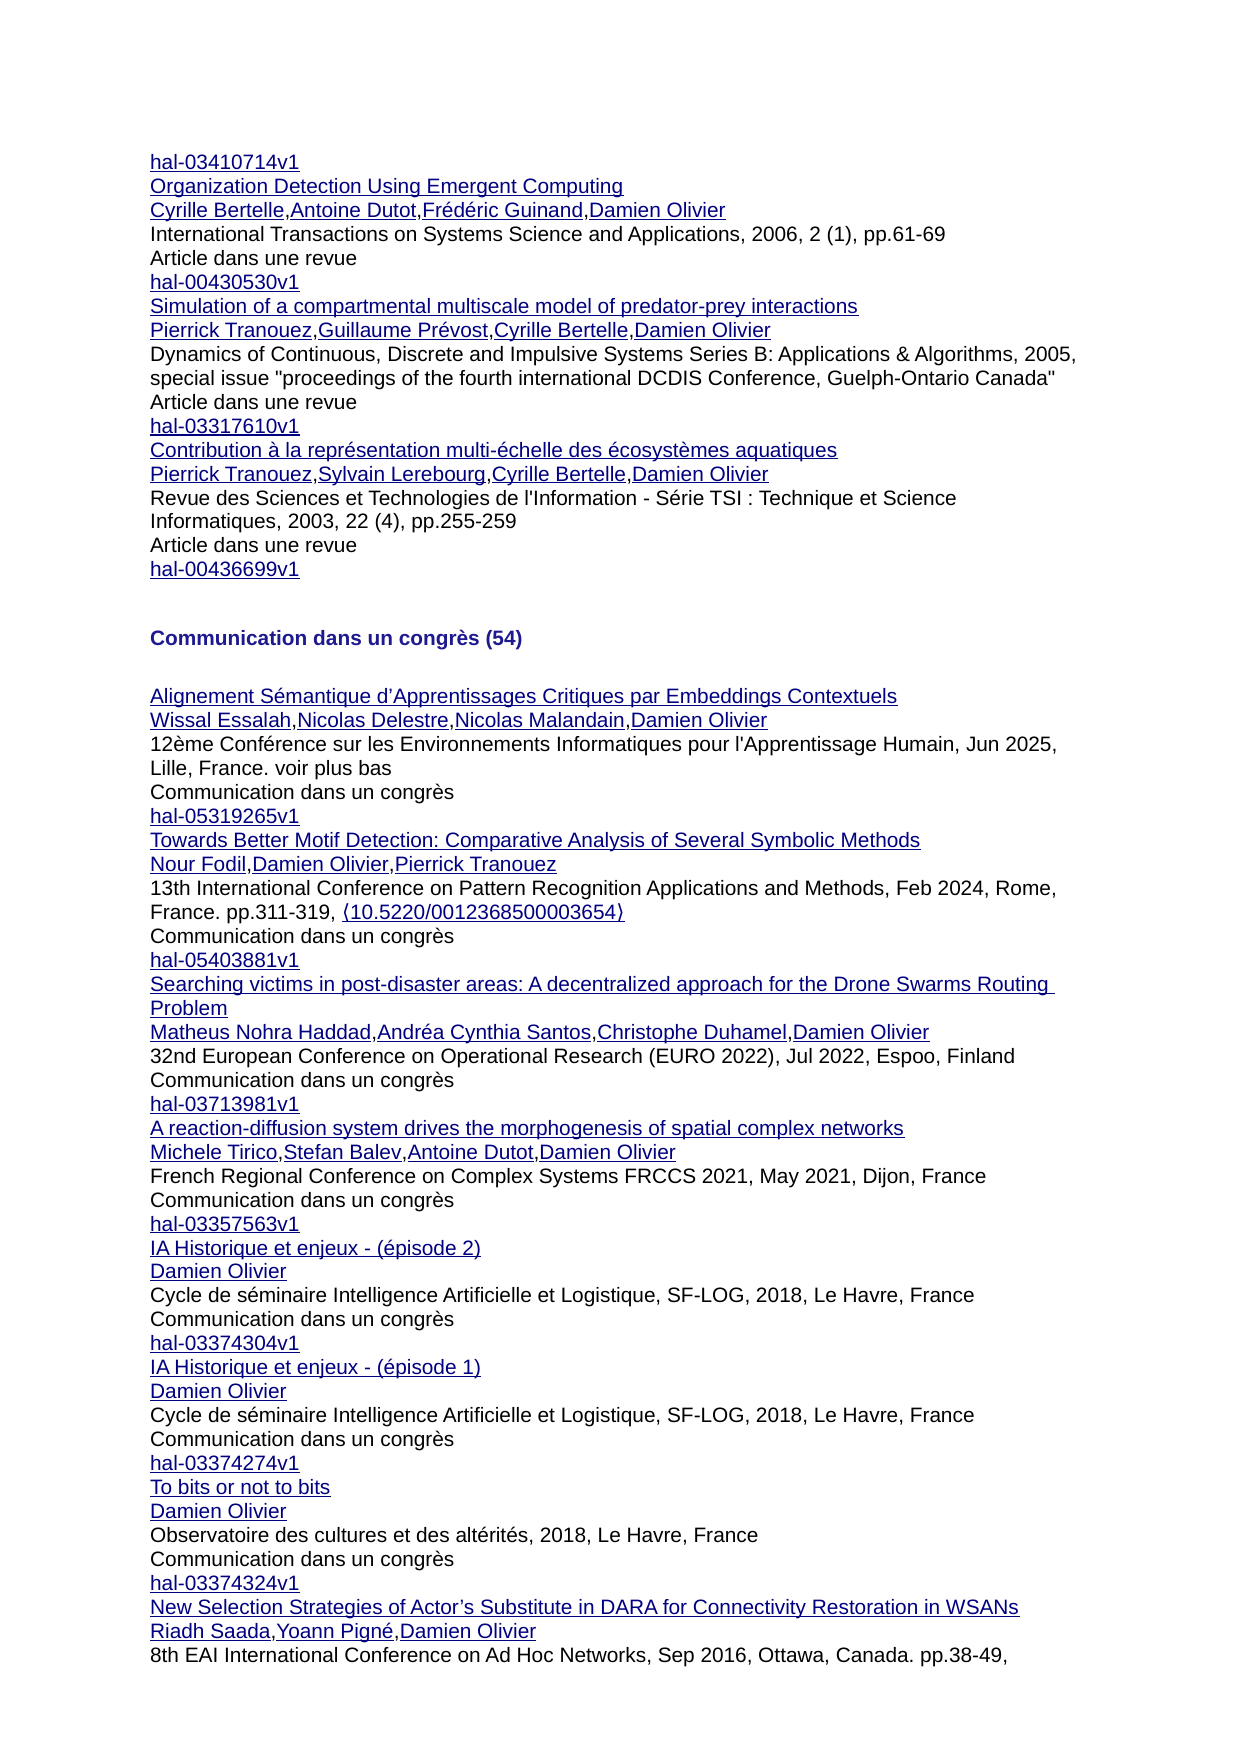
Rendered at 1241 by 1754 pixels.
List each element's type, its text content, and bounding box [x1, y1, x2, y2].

table_cell Towards Better Motif Detection: Comparative Analysis of Several Symbolic Methods Nour Fodil,Damien Olivier,Pierrick Tranouez 13th International Conference on Pattern Recognition Applications and Methods, Feb 2024, Rome, France. pp.311-319, ⟨10.5220/0012368500003654⟩ Communication dans un congrès hal-05403881v1 [150, 828, 1090, 972]
table_header Alignement Sémantique d’Apprentissages Critiques par Embeddings Contextuels Wissal Essalah,Nicolas Delestre,Nicolas Malandain,Damien Olivier 12ème Conférence sur les Environnements Informatiques pour l'Apprentissage Humain, Jun 2025, Lille, France. voir plus bas Communication dans un congrès hal-05319265v1 [150, 684, 1090, 828]
table_cell IA Historique et enjeux - (épisode 2) Damien Olivier Cycle de séminaire Intelligence Artificielle et Logistique, SF-LOG, 2018, Le Havre, France Communication dans un congrès hal-03374304v1 [150, 1235, 1090, 1355]
table_cell IA Historique et enjeux - (épisode 1) Damien Olivier Cycle de séminaire Intelligence Artificielle et Logistique, SF-LOG, 2018, Le Havre, France Communication dans un congrès hal-03374274v1 [150, 1355, 1090, 1475]
subtitle Communication dans un congrès (54) [150, 626, 1090, 650]
table_cell Organization Detection Using Emergent Computing Cyrille Bertelle,Antoine Dutot,Frédéric Guinand,Damien Olivier International Transactions on Systems Science and Applications, 2006, 2 (1), pp.61-69 Article dans une revue hal-00430530v1 [150, 174, 1090, 294]
table_cell A reaction-diffusion system drives the morphogenesis of spatial complex networks Michele Tirico,Stefan Balev,Antoine Dutot,Damien Olivier French Regional Conference on Complex Systems FRCCS 2021, May 2021, Dijon, France Communication dans un congrès hal-03357563v1 [150, 1116, 1090, 1235]
table_cell Simulation of a compartmental multiscale model of predator-prey interactions Pierrick Tranouez,Guillaume Prévost,Cyrille Bertelle,Damien Olivier Dynamics of Continuous, Discrete and Impulsive Systems Series B: Applications & Algorithms, 2005, special issue "proceedings of the fourth international DCDIS Conference, Guelph-Ontario Canada" Article dans une revue hal-03317610v1 [150, 294, 1090, 437]
table_cell Contribution à la représentation multi-échelle des écosystèmes aquatiques Pierrick Tranouez,Sylvain Lerebourg,Cyrille Bertelle,Damien Olivier Revue des Sciences et Technologies de l'Information - Série TSI : Technique et Science Informatiques, 2003, 22 (4), pp.255-259 Article dans une revue hal-00436699v1 [150, 438, 1090, 581]
table_cell Searching victims in post-disaster areas: A decentralized approach for the Drone Swarms Routing Problem Matheus Nohra Haddad,Andréa Cynthia Santos,Christophe Duhamel,Damien Olivier 32nd European Conference on Operational Research (EURO 2022), Jul 2022, Espoo, Finland Communication dans un congrès hal-03713981v1 [150, 972, 1090, 1116]
table_cell New Selection Strategies of Actor’s Substitute in DARA for Connectivity Restoration in WSANs Riadh Saada,Yoann Pigné,Damien Olivier 8th EAI International Conference on Ad Hoc Networks, Sep 2016, Ottawa, Canada. pp.38-49, [150, 1595, 1090, 1667]
table_cell hal-03410714v1 [150, 150, 1090, 174]
table_cell To bits or not to bits Damien Olivier Observatoire des cultures et des altérités, 2018, Le Havre, France Communication dans un congrès hal-03374324v1 [150, 1475, 1090, 1595]
